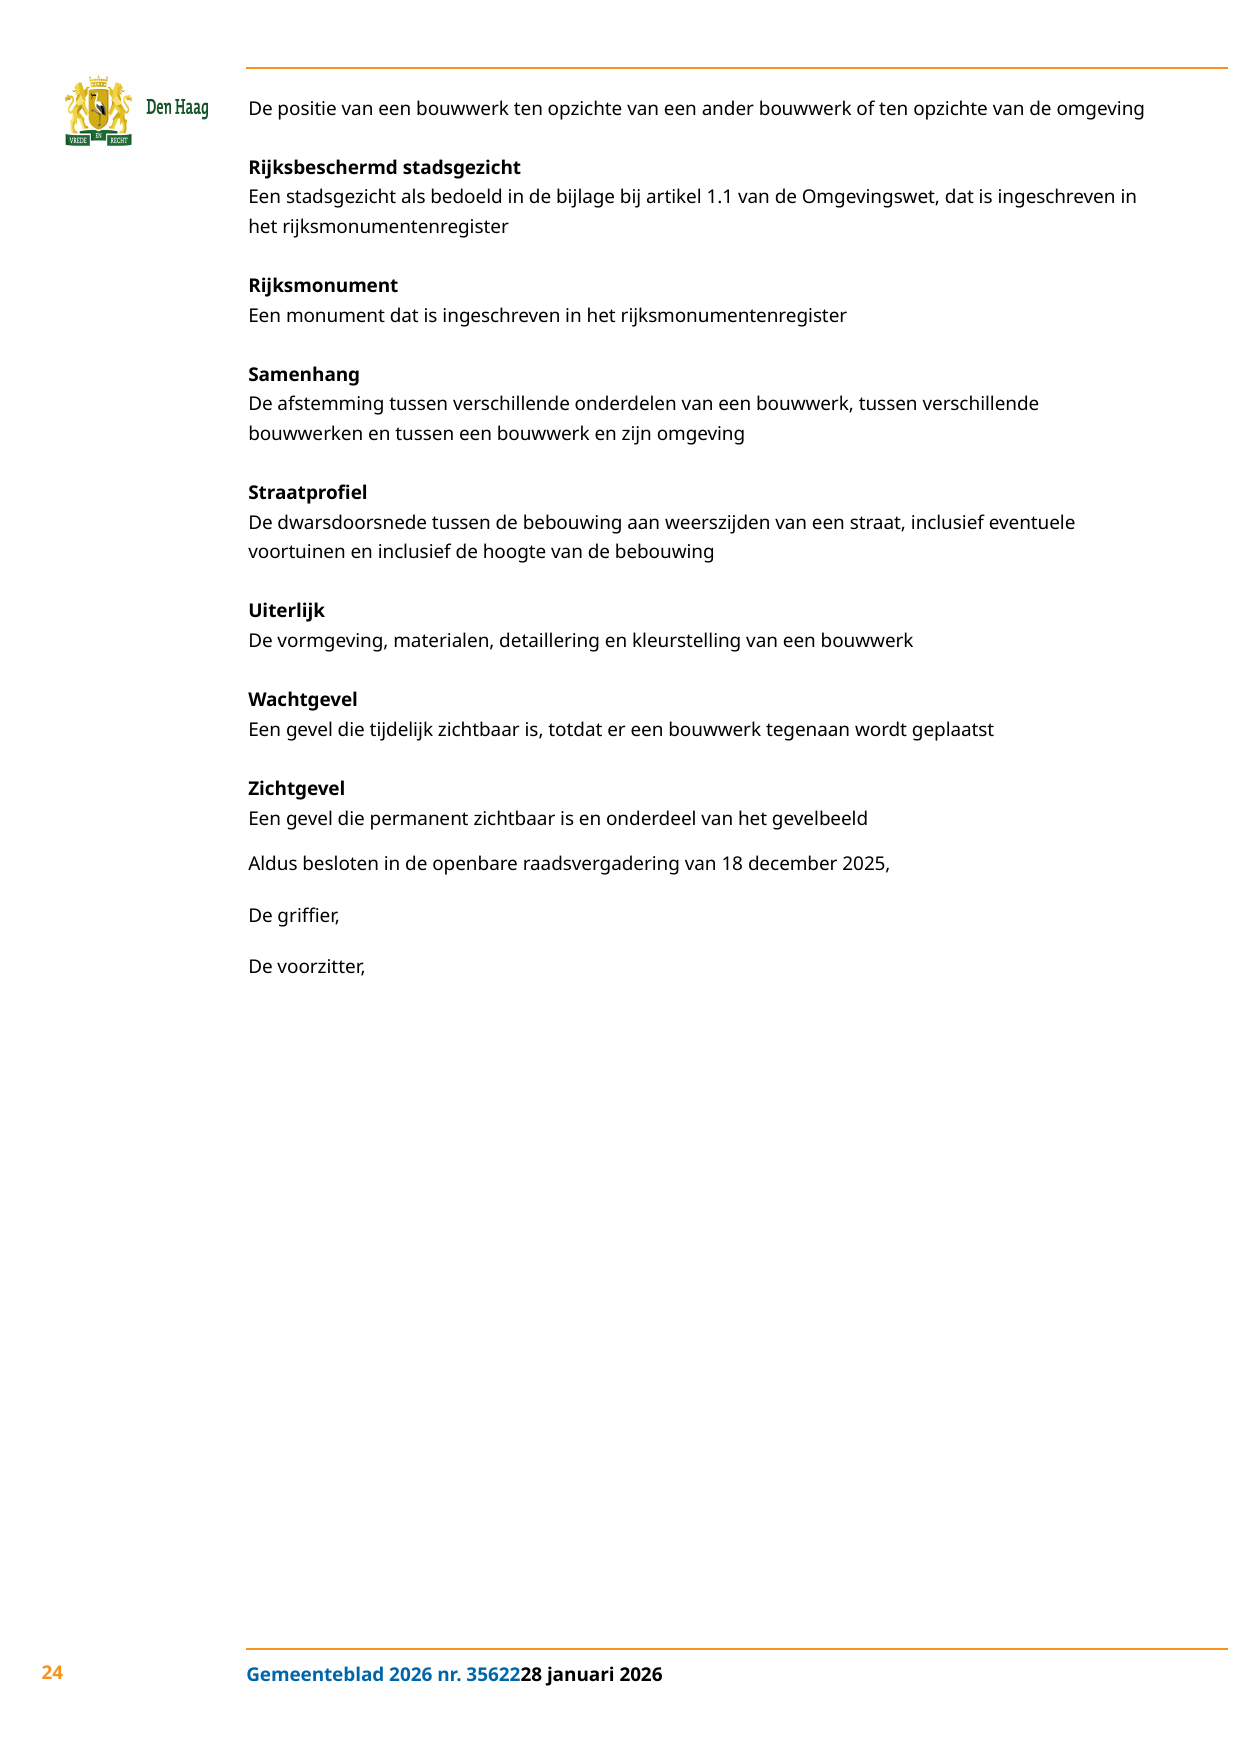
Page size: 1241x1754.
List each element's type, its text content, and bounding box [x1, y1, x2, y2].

text Straatprofiel [248, 479, 1152, 505]
text Wachtgevel [248, 686, 1152, 712]
text Samenhang [248, 361, 1152, 387]
text De dwarsdoorsnede tussen de bebouwing aan weerszijden van een straat, inclusief eventuele voortuinen en inclusief de hoogte van de bebouwing [248, 509, 1152, 564]
text Een monument dat is ingeschreven in het rijksmonumentenregister [248, 302, 1152, 328]
text Uiterlijk [248, 598, 1152, 623]
text Aldus besloten in de openbare raadsvergadering van 18 december 2025, [248, 850, 1152, 876]
text Een gevel die tijdelijk zichtbaar is, totdat er een bouwwerk tegenaan wordt geplaatst [248, 716, 1152, 742]
text Een gevel die permanent zichtbaar is en onderdeel van het gevelbeeld [248, 805, 1152, 831]
picture [41, 47, 231, 172]
text Zichtgevel [248, 775, 1152, 801]
text De griffier, [248, 902, 1152, 928]
text De positie van een bouwwerk ten opzichte van een ander bouwwerk of ten opzichte van de omgeving [248, 95, 1152, 121]
text Rijksmonument [248, 272, 1152, 298]
text De vormgeving, materialen, detaillering en kleurstelling van een bouwwerk [248, 627, 1152, 653]
text De afstemming tussen verschillende onderdelen van een bouwwerk, tussen verschillende bouwwerken en tussen een bouwwerk en zijn omgeving [248, 391, 1152, 446]
text De voorzitter, [248, 953, 1152, 979]
text Een stadsgezicht als bedoeld in de bijlage bij artikel 1.1 van de Omgevingswet, dat is ingeschreven in het rijksmonumentenregister [248, 183, 1152, 239]
text Rijksbeschermd stadsgezicht [248, 154, 1152, 180]
